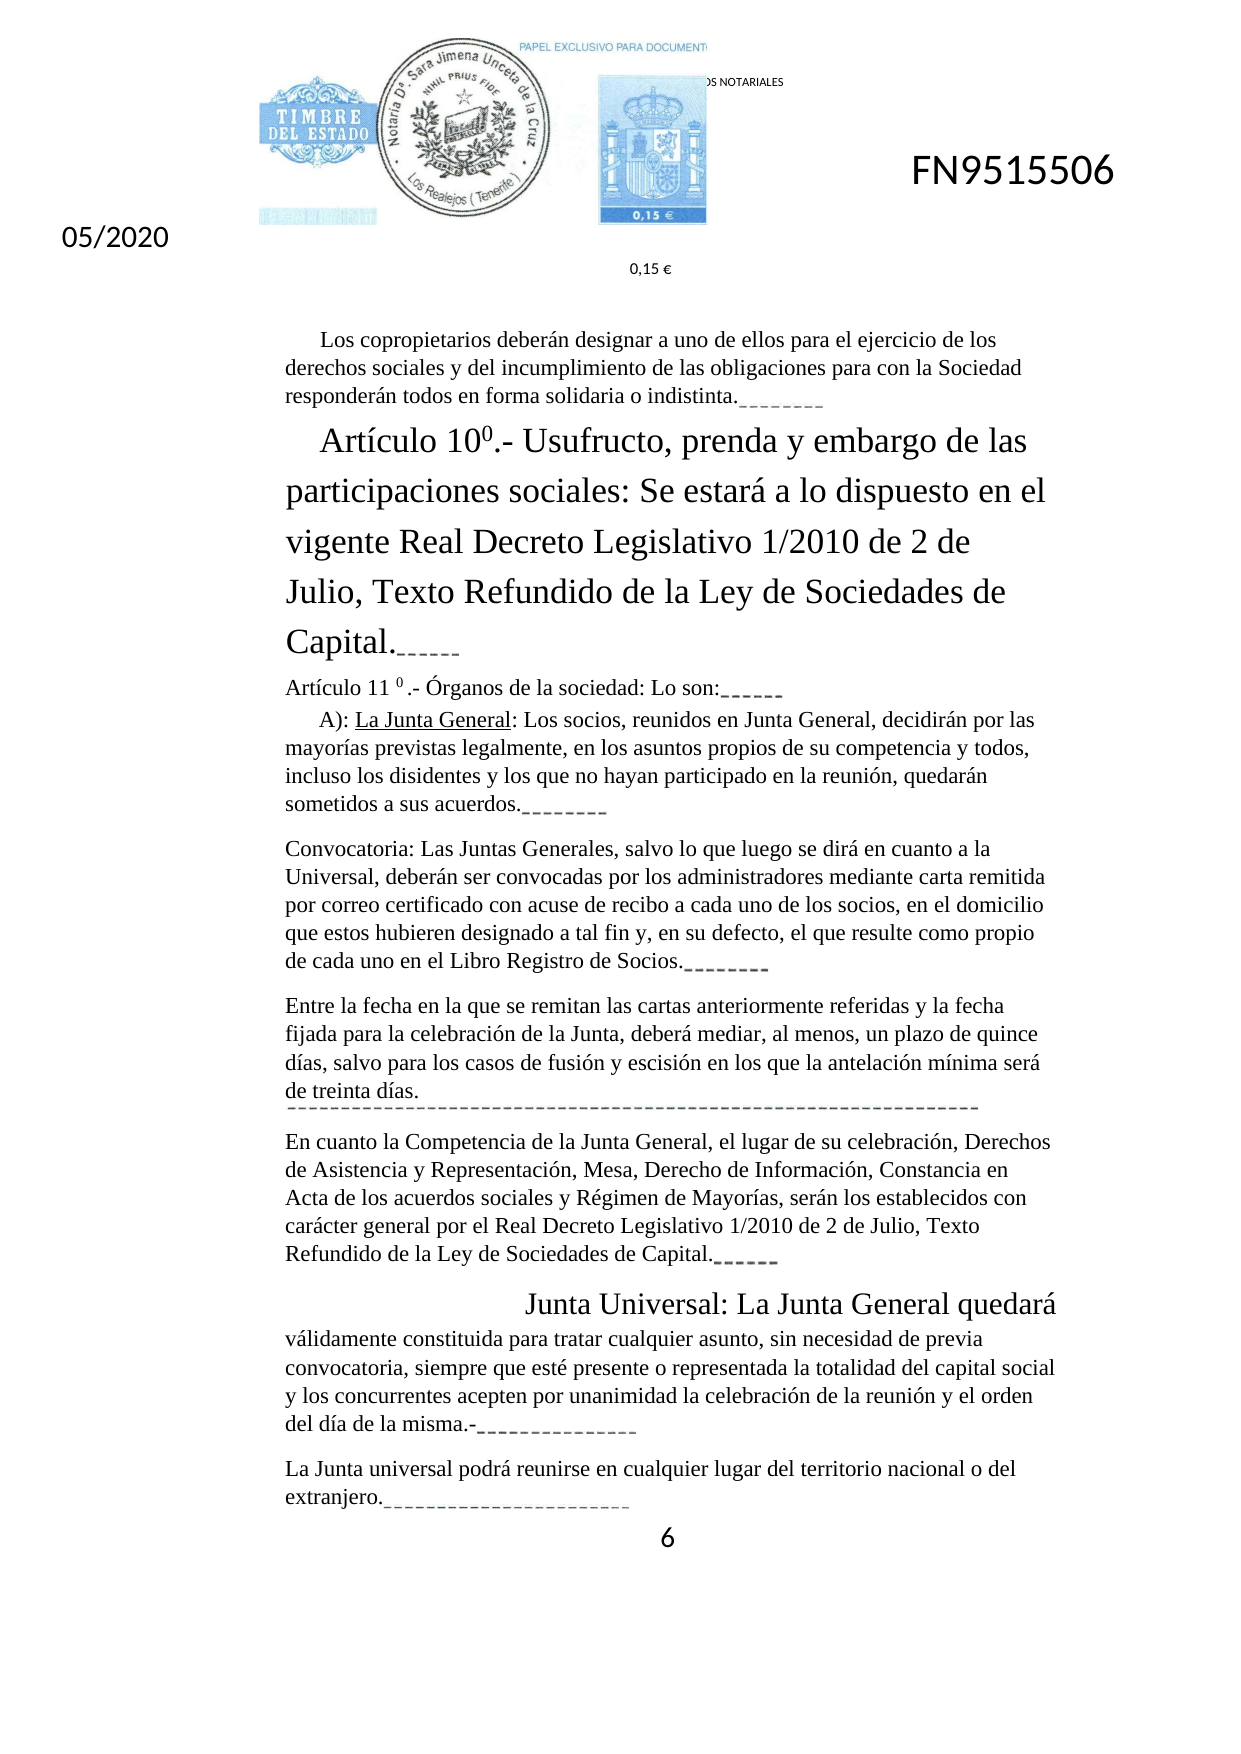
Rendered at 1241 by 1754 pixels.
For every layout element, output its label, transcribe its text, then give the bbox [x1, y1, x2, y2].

text Artículo 100.- Usufructo, prenda y embargo de las participaciones sociales: Se estará a lo dispuesto en el vigente Real Decreto Legislativo 1/2010 de 2 de Julio, Texto Refundido de la Ley de Sociedades de Capital. [286, 419, 1057, 661]
text Los copropietarios deberán designar a uno de ellos para el ejercicio de los derechos sociales y del incumplimiento de las obligaciones para con la Sociedad responderán todos en forma solidaria o indistinta. [285, 326, 1057, 408]
text Artículo 11 0 .- Órganos de la sociedad: Lo son: [285, 674, 1057, 700]
text Entre la fecha en la que se remitan las cartas anteriormente referidas y la fecha fijada para la celebración de la Junta, deberá mediar, al menos, un plazo de quince días, salvo para los casos de fusión y escisión en los que la antelación mínima será de treinta días. [285, 992, 1057, 1109]
text En cuanto la Competencia de la Junta General, el lugar de su celebración, Derechos de Asistencia y Representación, Mesa, Derecho de Información, Constancia en Acta de los acuerdos sociales y Régimen de Mayorías, serán los establecidos con carácter general por el Real Decreto Legislativo 1/2010 de 2 de Julio, Texto Refundido de la Ley de Sociedades de Capital. [285, 1128, 1057, 1267]
text Convocatoria: Las Juntas Generales, salvo lo que luego se dirá en cuanto a la Universal, deberán ser convocadas por los administradores mediante carta remitida por correo certificado con acuse de recibo a cada uno de los socios, en el domicilio que estos hubieren designado a tal fin y, en su defecto, el que resulte como propio de cada uno en el Libro Registro de Socios. [285, 835, 1057, 974]
text Junta Universal: La Junta General quedará [284, 1285, 1057, 1321]
text A): La Junta General: Los socios, reunidos en Junta General, decidirán por las mayorías previstas legalmente, en los asuntos propios de su competencia y todos, incluso los disidentes y los que no hayan participado en la reunión, quedarán sometidos a sus acuerdos. [285, 706, 1057, 817]
text válidamente constituida para tratar cualquier asunto, sin necesidad de previa convocatoria, siempre que esté presente o representada la totalidad del capital social y los concurrentes acepten por unanimidad la celebración de la reunión y el orden del día de la misma.- [285, 1326, 1057, 1436]
text La Junta universal podrá reunirse en cualquier lugar del territorio nacional o del extranjero. [285, 1455, 1057, 1509]
